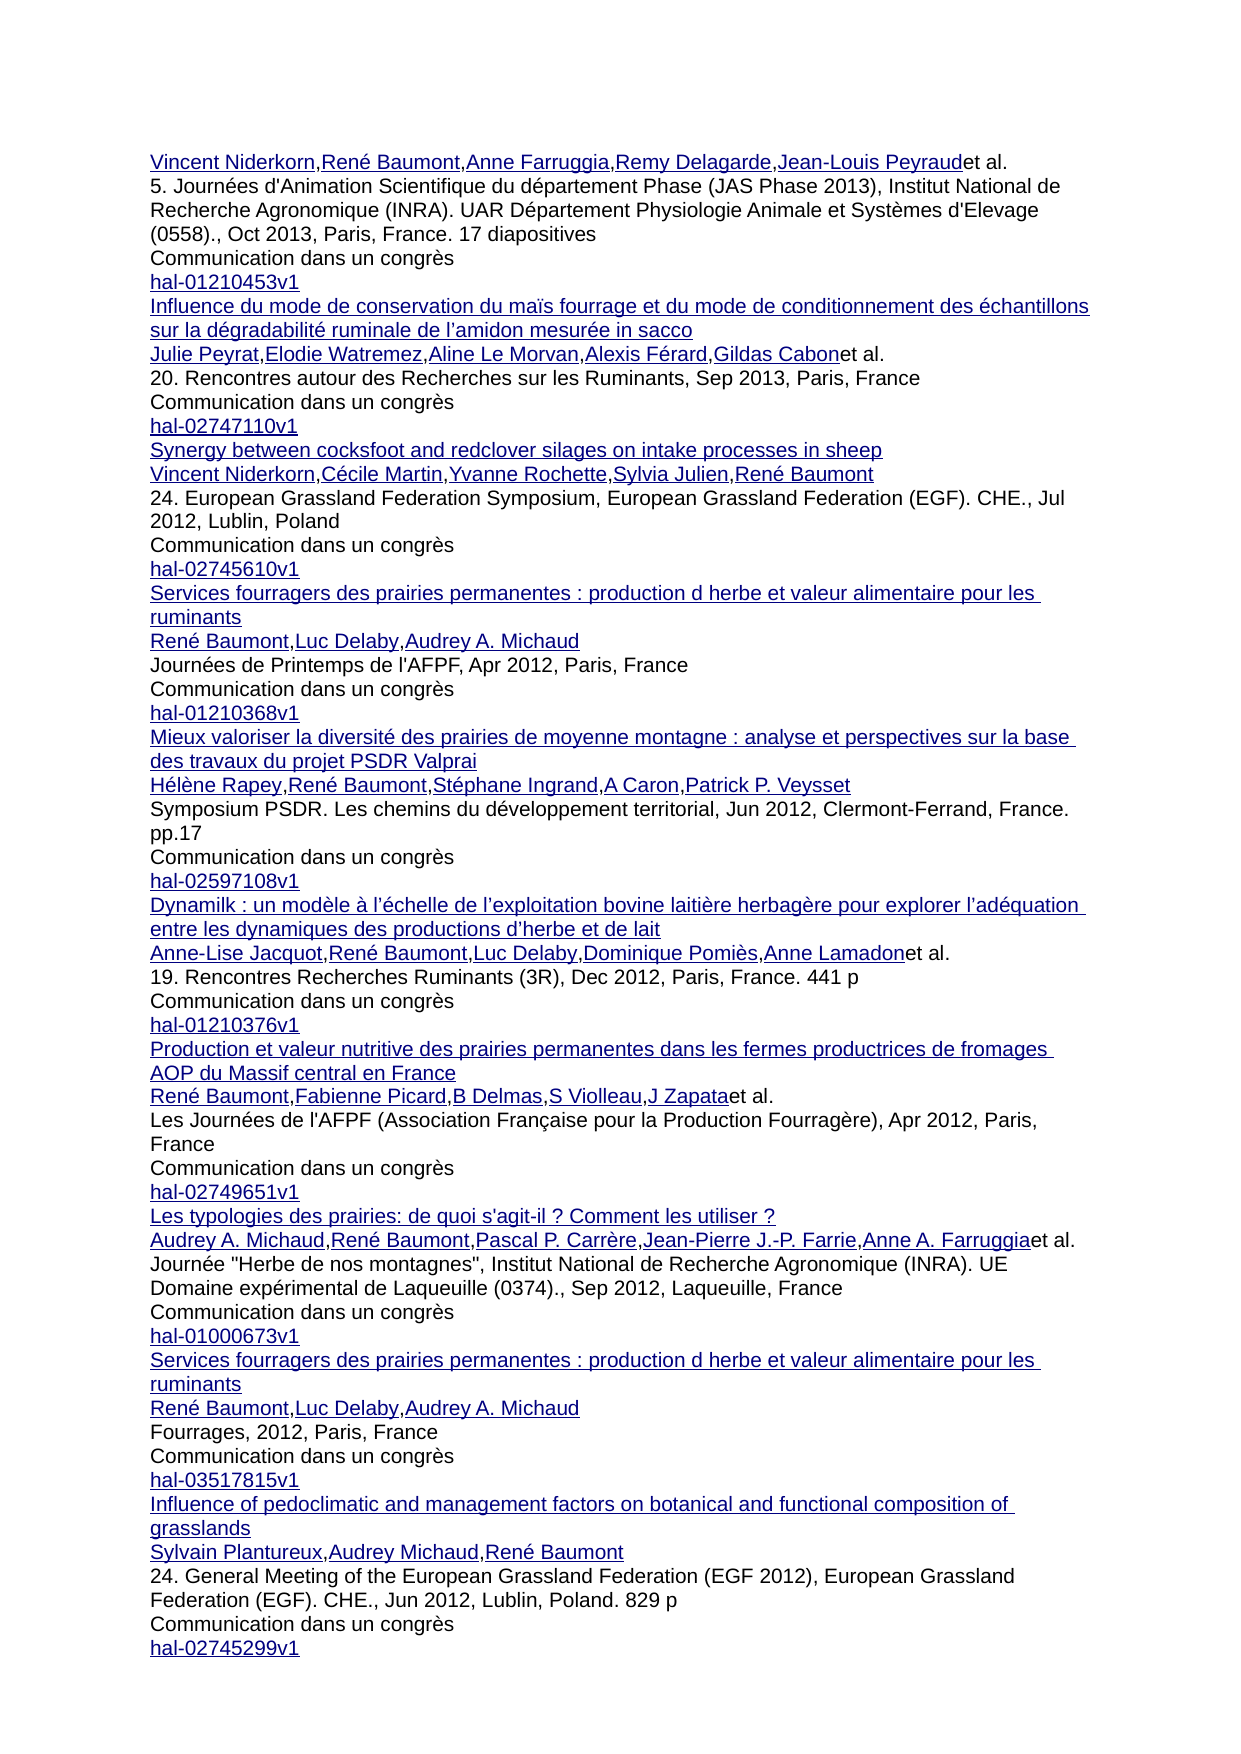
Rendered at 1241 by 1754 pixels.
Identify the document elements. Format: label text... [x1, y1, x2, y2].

table_cell Synergy between cocksfoot and redclover silages on intake processes in sheep Vincent Niderkorn,Cécile Martin,Yvanne Rochette,Sylvia Julien,René Baumont 24. European Grassland Federation Symposium, European Grassland Federation (EGF). CHE., Jul 2012, Lublin, Poland Communication dans un congrès hal-02745610v1 [150, 438, 1090, 581]
table_cell Influence du mode de conservation du maïs fourrage et du mode de conditionnement des échantillons [150, 294, 1090, 315]
table_cell Influence of pedoclimatic and management factors on botanical and functional composition of grasslands Sylvain Plantureux,Audrey Michaud,René Baumont 24. General Meeting of the European Grassland Federation (EGF 2012), European Grassland Federation (EGF). CHE., Jun 2012, Lublin, Poland. 829 p Communication dans un congrès hal-02745299v1 [150, 1492, 1090, 1659]
table_cell Dynamilk : un modèle à l’échelle de l’exploitation bovine laitière herbagère pour explorer l’adéquation entre les dynamiques des productions d’herbe et de lait Anne-Lise Jacquot,René Baumont,Luc Delaby,Dominique Pomiès,Anne Lamadonet al. 19. Rencontres Recherches Ruminants (3R), Dec 2012, Paris, France. 441 p Communication dans un congrès hal-01210376v1 [150, 893, 1090, 1036]
table_cell Vincent Niderkorn,René Baumont,Anne Farruggia,Remy Delagarde,Jean-Louis Peyraudet al. 5. Journées d'Animation Scientifique du département Phase (JAS Phase 2013), Institut National de Recherche Agronomique (INRA). UAR Département Physiologie Animale et Systèmes d'Elevage (0558)., Oct 2013, Paris, France. 17 diapositives Communication dans un congrès hal-01210453v1 [150, 150, 1090, 294]
table_cell Services fourragers des prairies permanentes : production d herbe et valeur alimentaire pour les ruminants René Baumont,Luc Delaby,Audrey A. Michaud Journées de Printemps de l'AFPF, Apr 2012, Paris, France Communication dans un congrès hal-01210368v1 [150, 581, 1090, 725]
table_cell Les typologies des prairies: de quoi s'agit-il ? Comment les utiliser ? Audrey A. Michaud,René Baumont,Pascal P. Carrère,Jean-Pierre J.-P. Farrie,Anne A. Farruggiaet al. Journée "Herbe de nos montagnes", Institut National de Recherche Agronomique (INRA). UE Domaine expérimental de Laqueuille (0374)., Sep 2012, Laqueuille, France Communication dans un congrès hal-01000673v1 [150, 1204, 1090, 1348]
table_cell sur la dégradabilité ruminale de l’amidon mesurée in sacco Julie Peyrat,Elodie Watremez,Aline Le Morvan,Alexis Férard,Gildas Cabonet al. 20. Rencontres autour des Recherches sur les Ruminants, Sep 2013, Paris, France Communication dans un congrès hal-02747110v1 [150, 316, 1090, 437]
table_cell Services fourragers des prairies permanentes : production d herbe et valeur alimentaire pour les ruminants René Baumont,Luc Delaby,Audrey A. Michaud Fourrages, 2012, Paris, France Communication dans un congrès hal-03517815v1 [150, 1348, 1090, 1492]
table_cell Mieux valoriser la diversité des prairies de moyenne montagne : analyse et perspectives sur la base des travaux du projet PSDR Valprai Hélène Rapey,René Baumont,Stéphane Ingrand,A Caron,Patrick P. Veysset Symposium PSDR. Les chemins du développement territorial, Jun 2012, Clermont-Ferrand, France. pp.17 Communication dans un congrès hal-02597108v1 [150, 725, 1090, 893]
table_cell Production et valeur nutritive des prairies permanentes dans les fermes productrices de fromages AOP du Massif central en France René Baumont,Fabienne Picard,B Delmas,S Violleau,J Zapataet al. Les Journées de l'AFPF (Association Française pour la Production Fourragère), Apr 2012, Paris, France Communication dans un congrès hal-02749651v1 [150, 1036, 1090, 1204]
